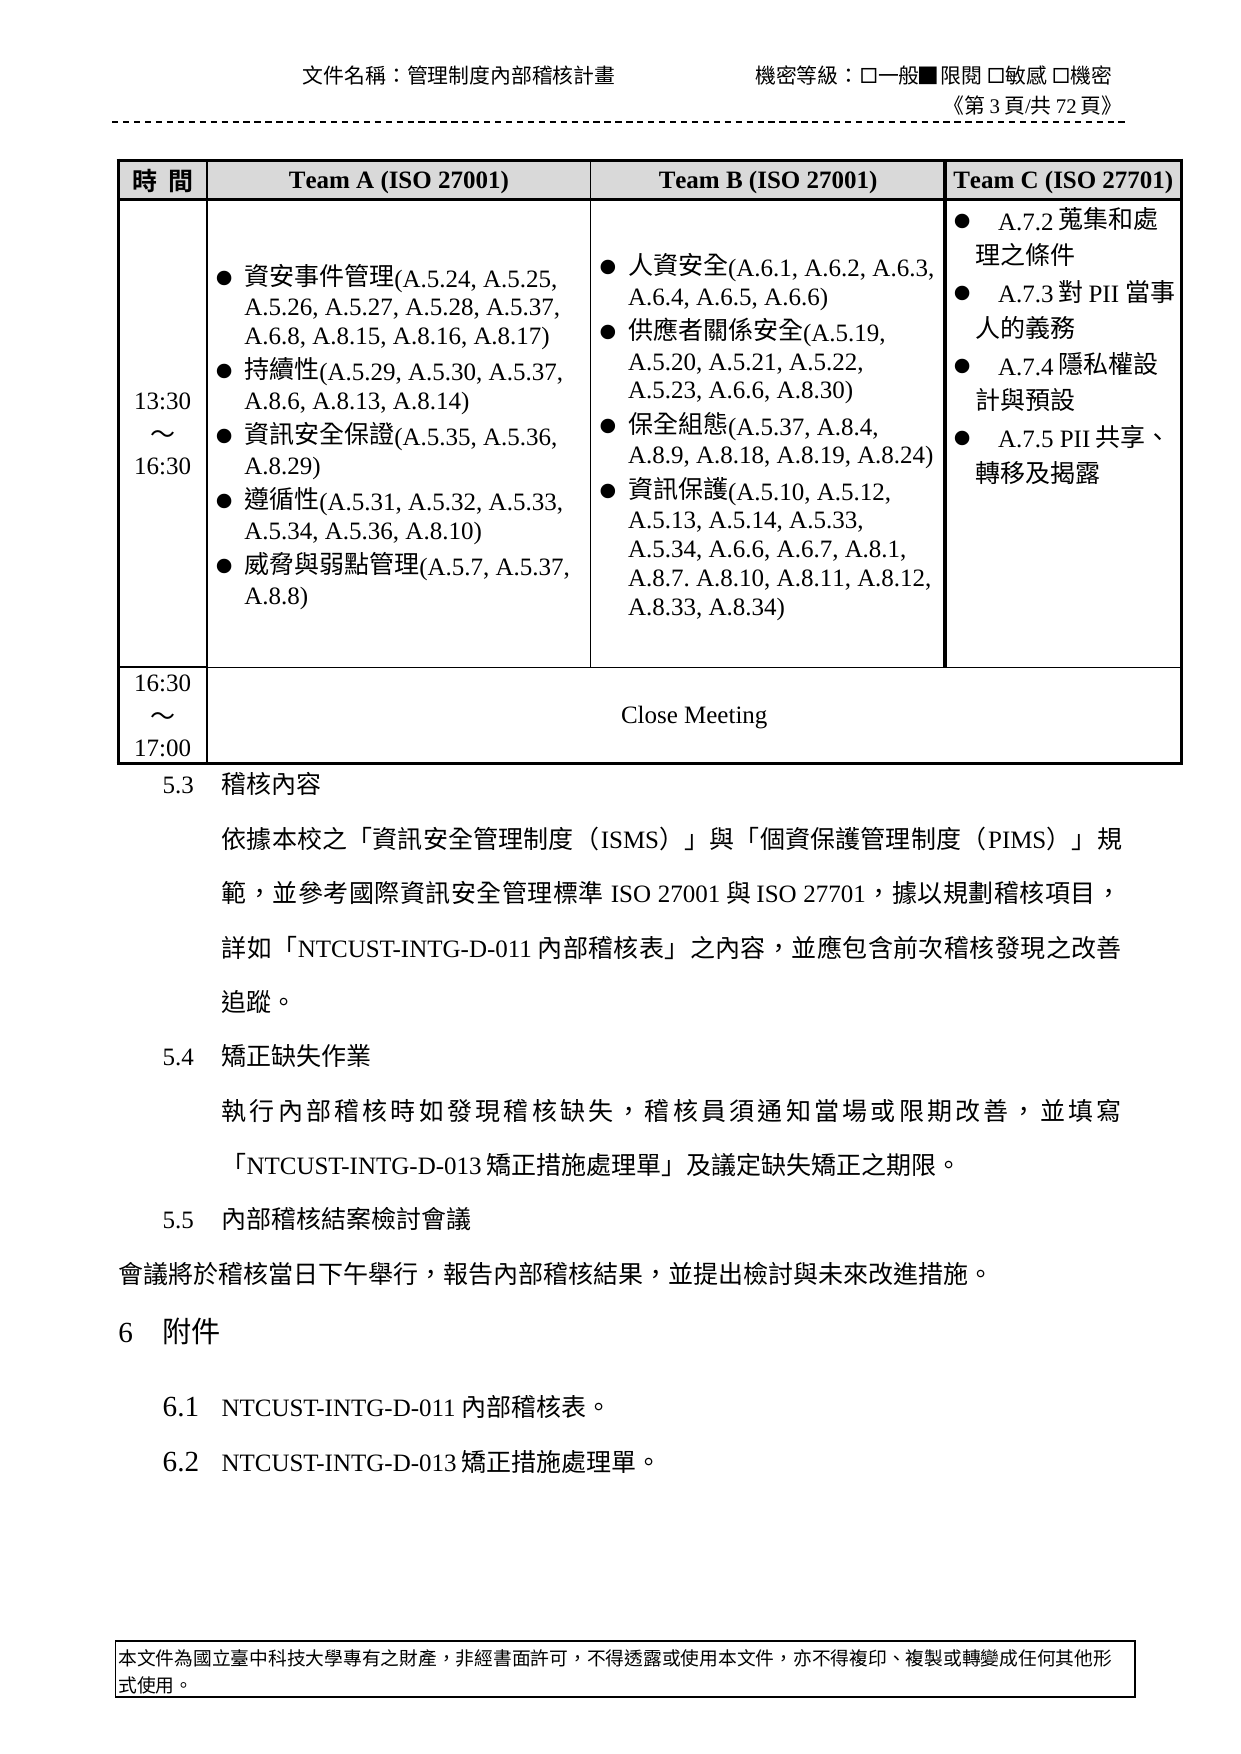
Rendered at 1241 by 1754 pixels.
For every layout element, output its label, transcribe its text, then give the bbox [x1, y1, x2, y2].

table_cell 資安事件管理(A.5.24, A.5.25, A.5.26, A.5.27, A.5.28, A.5.37, A.6.8, A.8.15, A.8.16, A.8.17) 持續性(A.5.29, A.5.30, A.5.37, A.8.6, A.8.13, A.8.14) 資訊安全保證(A.5.35, A.5.36, A.8.29) 遵循性(A.5.31, A.5.32, A.5.33, A.5.34, A.5.36, A.8.10) 威脅與弱點管理(A.5.7, A.5.37, A.8.8) [208, 201, 590, 666]
table_cell Close Meeting [208, 668, 1180, 762]
table_header Team B (ISO 27001) [591, 162, 943, 198]
text 依據本校之「資訊安全管理制度（ISMS）」與「個資保護管理制度（PIMS）」規範，並參考國際資訊安全管理標準ISO 27001與ISO 27701，據以規劃稽核項目，詳如「NTCUST-INTG-D-011內部稽核表」之內容，並應包含前次稽核發現之改善追蹤。 [221, 819, 1122, 1019]
text 會議將於稽核當日下午舉行，報告內部稽核結果，並提出檢討與未來改進措施。 [118, 1254, 1122, 1292]
table_header 時 間 [120, 162, 206, 198]
list 矯正缺失作業 [162, 1037, 1122, 1073]
table_cell A.7.2蒐集和處理之條件 A.7.3對PII 當事人的義務 A.7.4隱私權設計與預設 A.7.5 PII共享、轉移及揭露 [947, 201, 1180, 666]
list 內部稽核結案檢討會議 [162, 1200, 1122, 1236]
table_header Team C (ISO 27701) [947, 162, 1180, 198]
list NTCUST-INTG-D-013矯正措施處理單。 [162, 1442, 1122, 1478]
subtitle 附件 [118, 1292, 1122, 1367]
table_cell 人資安全(A.6.1, A.6.2, A.6.3, A.6.4, A.6.5, A.6.6) 供應者關係安全(A.5.19, A.5.20, A.5.21, A.5.22, A.5.23, A.6.6, A.8.30) 保全組態(A.5.37, A.8.4, A.8.9, A.8.18, A.8.19, A.8.24) 資訊保護(A.5.10, A.5.12, A.5.13, A.5.14, A.5.33, A.5.34, A.6.6, A.6.7, A.8.1, A.8.7. A.8.10, A.8.11, A.8.12, A.8.33, A.8.34) [591, 201, 943, 666]
table_cell 16:30 ～ 17:00 [120, 668, 206, 762]
table_cell 13:30 ～ 16:30 [120, 201, 206, 666]
list NTCUST-INTG-D-011內部稽核表。 [162, 1388, 1122, 1424]
list 稽核內容 [162, 765, 1122, 801]
table_header Team A (ISO 27001) [208, 162, 590, 198]
text 執行內部稽核時如發現稽核缺失，稽核員須通知當場或限期改善，並填寫「NTCUST-INTG-D-013矯正措施處理單」及議定缺失矯正之期限。 [221, 1091, 1122, 1182]
